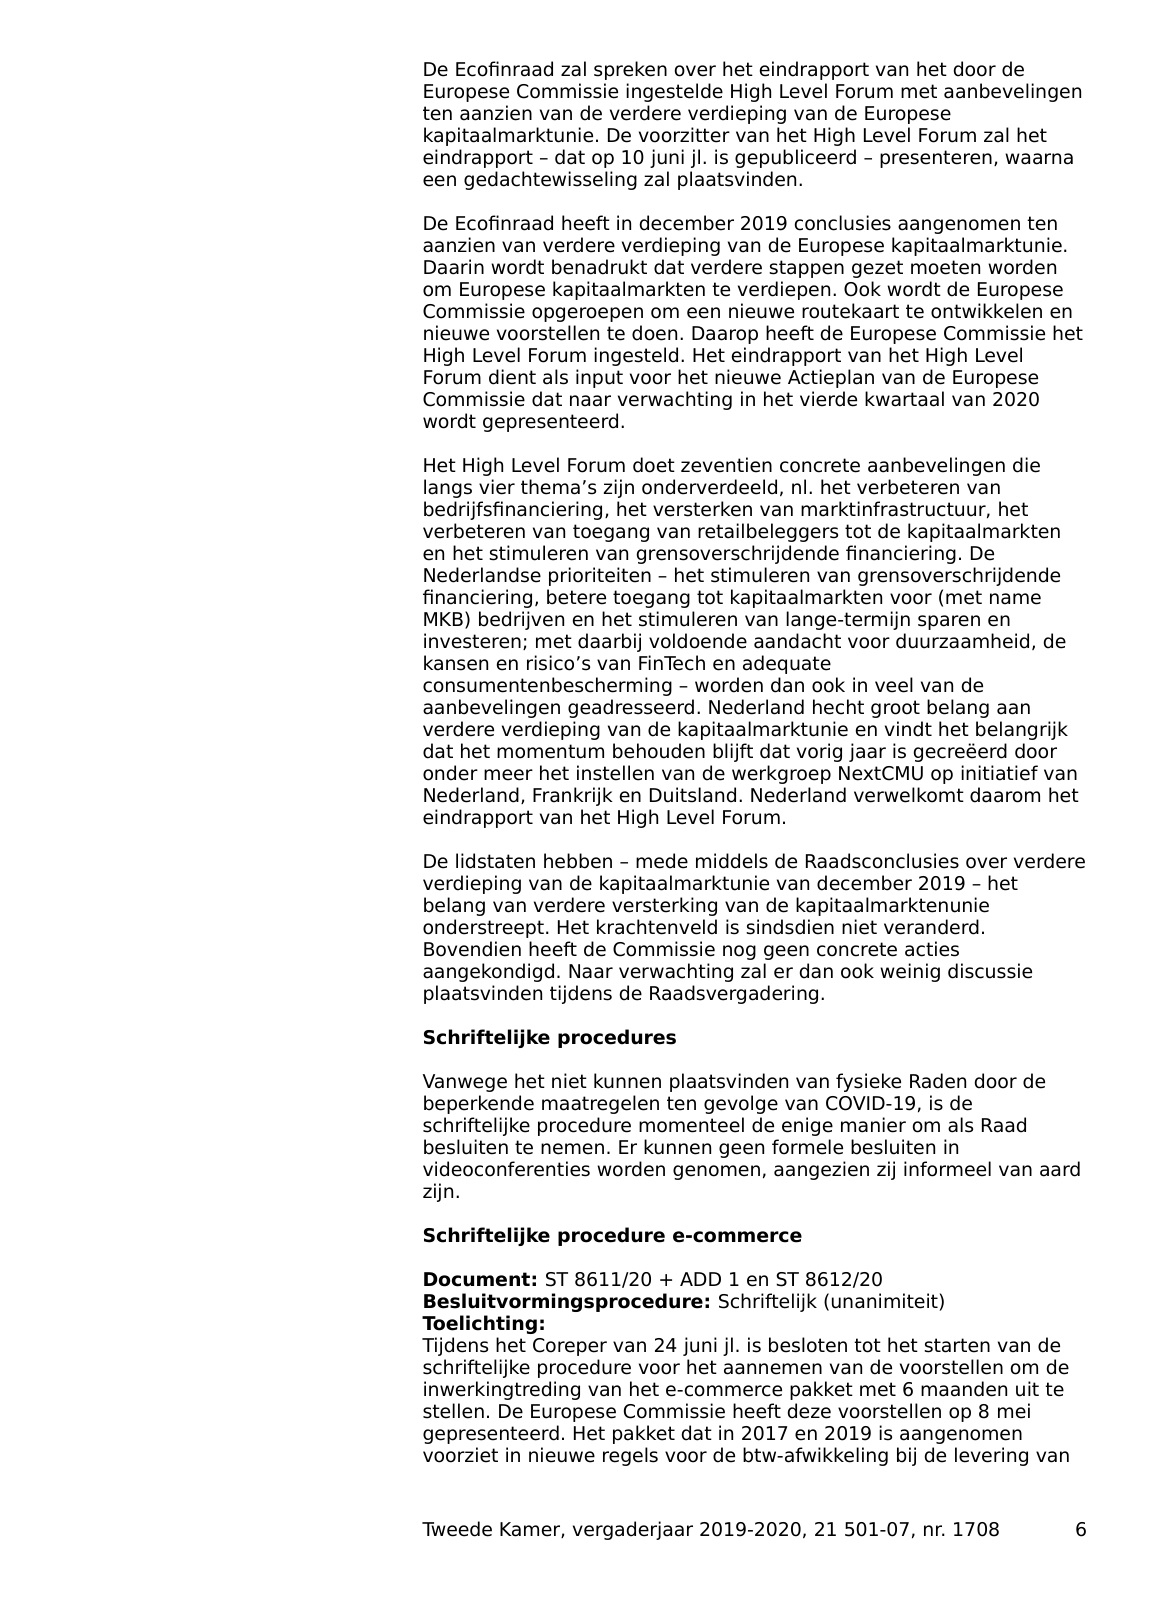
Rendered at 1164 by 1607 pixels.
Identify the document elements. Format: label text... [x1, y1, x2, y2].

text Vanwege het niet kunnen plaatsvinden van fysieke Raden door de beperkende maatregelen ten gevolge van COVID-19, is de schriftelijke procedure momenteel de enige manier om als Raad besluiten te nemen. Er kunnen geen formele besluiten in videoconferenties worden genomen, aangezien zij informeel van aard zijn. [422, 1071, 1087, 1203]
text Besluitvormingsprocedure: Schriftelijk (unanimiteit) [422, 1291, 1087, 1313]
text Toelichting: [422, 1313, 1087, 1335]
text De lidstaten hebben – mede middels de Raadsconclusies over verdere verdieping van de kapitaalmarktunie van december 2019 – het belang van verdere versterking van de kapitaalmarktenunie onderstreept. Het krachtenveld is sindsdien niet veranderd. Bovendien heeft de Commissie nog geen concrete acties aangekondigd. Naar verwachting zal er dan ook weinig discussie plaatsvinden tijdens de Raadsvergadering. [422, 851, 1087, 1005]
text Document: ST 8611/20 + ADD 1 en ST 8612/20 [422, 1269, 1087, 1291]
subtitle Schriftelijke procedure e-commerce [422, 1225, 1087, 1247]
text De Ecofinraad zal spreken over het eindrapport van het door de Europese Commissie ingestelde High Level Forum met aanbevelingen ten aanzien van de verdere verdieping van de Europese kapitaalmarktunie. De voorzitter van het High Level Forum zal het eindrapport – dat op 10 juni jl. is gepubliceerd – presenteren, waarna een gedachtewisseling zal plaatsvinden. [422, 59, 1087, 191]
text Tijdens het Coreper van 24 juni jl. is besloten tot het starten van de schriftelijke procedure voor het aannemen van de voorstellen om de inwerkingtreding van het e-commerce pakket met 6 maanden uit te stellen. De Europese Commissie heeft deze voorstellen op 8 mei gepresenteerd. Het pakket dat in 2017 en 2019 is aangenomen voorziet in nieuwe regels voor de btw-afwikkeling bij de levering van [422, 1335, 1087, 1467]
text Het High Level Forum doet zeventien concrete aanbevelingen die langs vier thema’s zijn onderverdeeld, nl. het verbeteren van bedrijfsfinanciering, het versterken van marktinfrastructuur, het verbeteren van toegang van retailbeleggers tot de kapitaalmarkten en het stimuleren van grensoverschrijdende financiering. De Nederlandse prioriteiten – het stimuleren van grensoverschrijdende financiering, betere toegang tot kapitaalmarkten voor (met name MKB) bedrijven en het stimuleren van lange-termijn sparen en investeren; met daarbij voldoende aandacht voor duurzaamheid, de kansen en risico’s van FinTech en adequate consumentenbescherming – worden dan ook in veel van de aanbevelingen geadresseerd. Nederland hecht groot belang aan verdere verdieping van de kapitaalmarktunie en vindt het belangrijk dat het momentum behouden blijft dat vorig jaar is gecreëerd door onder meer het instellen van de werkgroep NextCMU op initiatief van Nederland, Frankrijk en Duitsland. Nederland verwelkomt daarom het eindrapport van het High Level Forum. [422, 455, 1087, 829]
text De Ecofinraad heeft in december 2019 conclusies aangenomen ten aanzien van verdere verdieping van de Europese kapitaalmarktunie. Daarin wordt benadrukt dat verdere stappen gezet moeten worden om Europese kapitaalmarkten te verdiepen. Ook wordt de Europese Commissie opgeroepen om een nieuwe routekaart te ontwikkelen en nieuwe voorstellen te doen. Daarop heeft de Europese Commissie het High Level Forum ingesteld. Het eindrapport van het High Level Forum dient als input voor het nieuwe Actieplan van de Europese Commissie dat naar verwachting in het vierde kwartaal van 2020 wordt gepresenteerd. [422, 213, 1087, 433]
subtitle Schriftelijke procedures [422, 1027, 1087, 1049]
